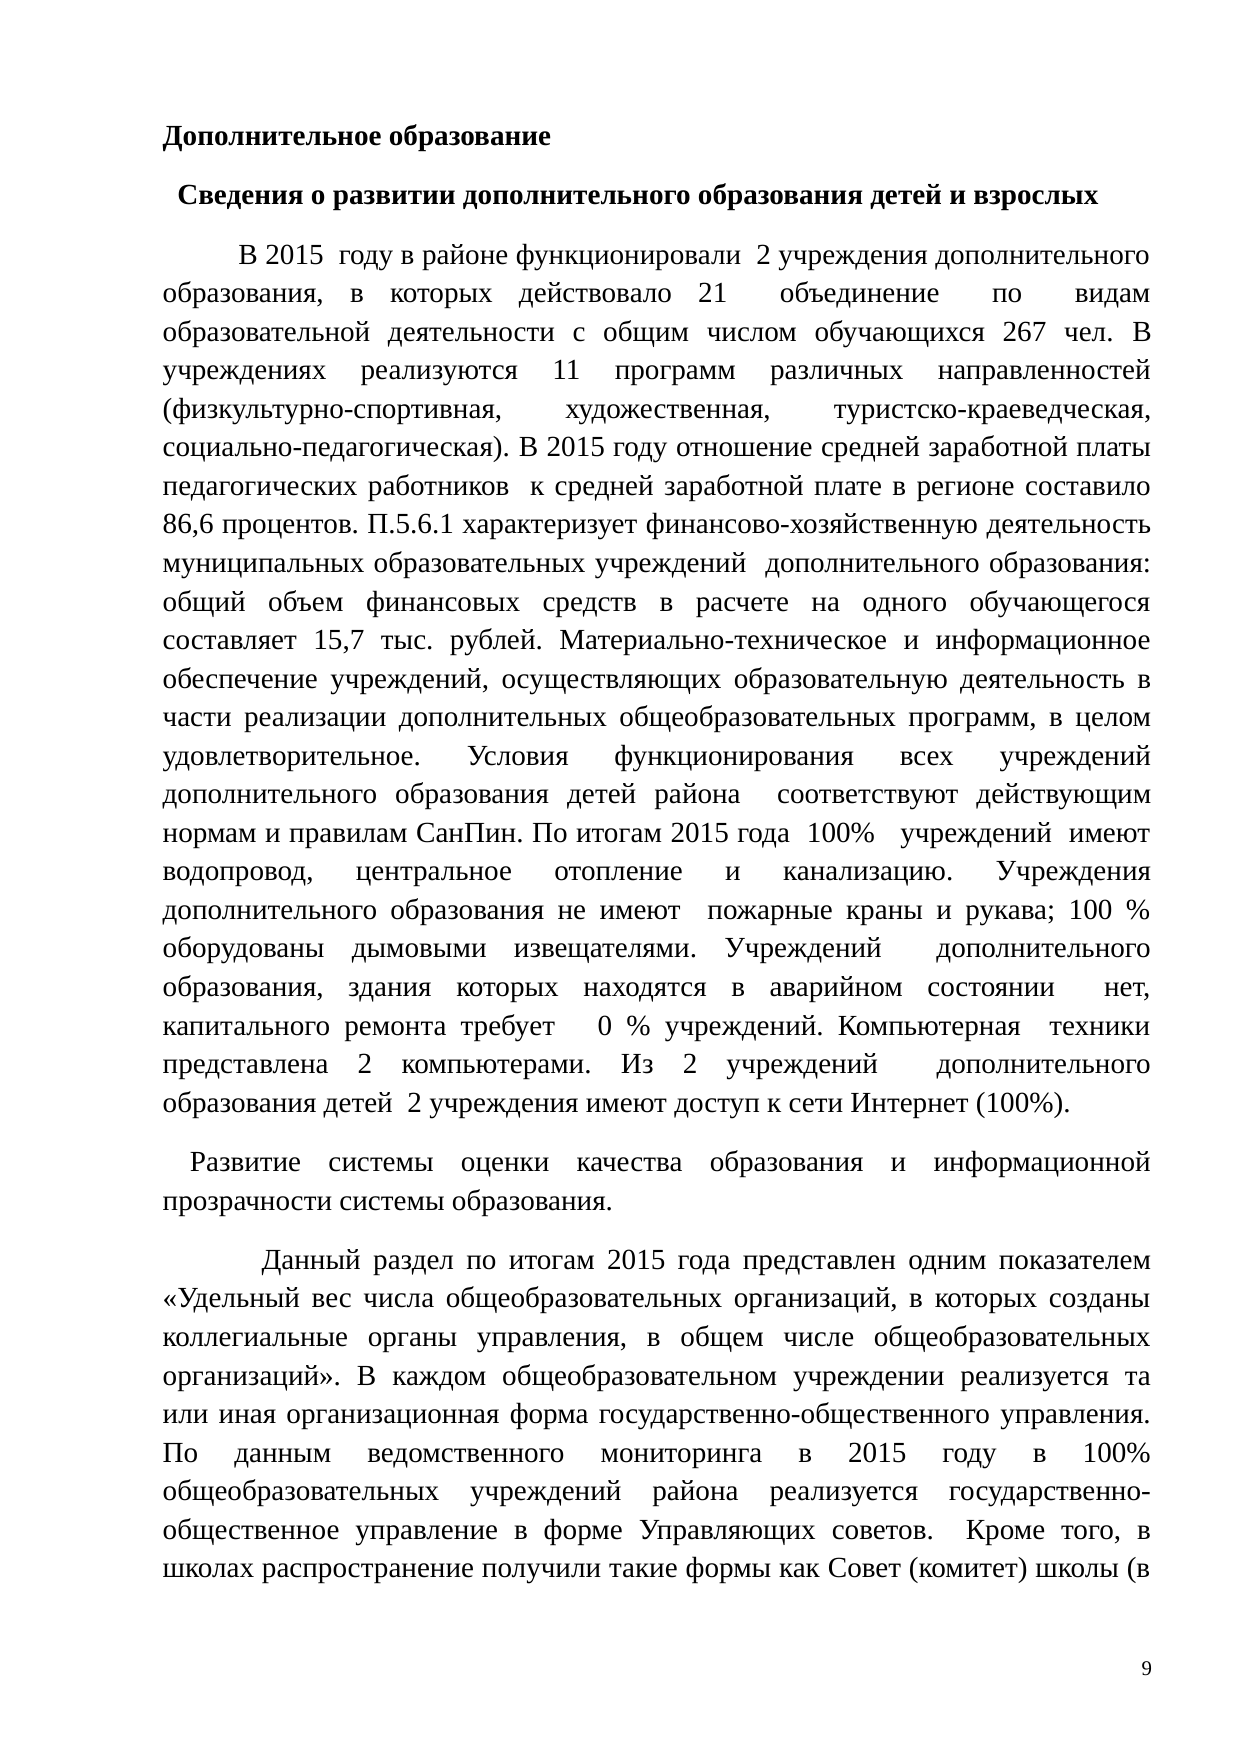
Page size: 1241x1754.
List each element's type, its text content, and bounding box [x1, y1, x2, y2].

text Сведения о развитии дополнительного образования детей и взрослых [162, 177, 1152, 211]
text Данный раздел по итогам 2015 года представлен одним показателем «Удельный вес числа общеобразовательных организаций, в которых созданы коллегиальные органы управления, в общем числе общеобразовательных организаций». В каждом общеобразовательном учреждении реализуется та или иная организационная форма государственно-общественного управления. По данным ведомственного мониторинга в 2015 году в 100% общеобразовательных учреждений района реализуется государственно-общественное управление в форме Управляющих советов. Кроме того, в школах распространение получили такие формы как Совет (комитет) школы (в [162, 1242, 1152, 1584]
text Развитие системы оценки качества образования и информационной прозрачности системы образования. [162, 1144, 1152, 1216]
text Дополнительное образование [162, 118, 1152, 152]
text В 2015 году в районе функционировали 2 учреждения дополнительного образования, в которых действовало 21 объединение по видам образовательной деятельности с общим числом обучающихся 267 чел. В учреждениях реализуются 11 программ различных направленностей (физкультурно-спортивная, художественная, туристско-краеведческая, социально-педагогическая). В 2015 году отношение средней заработной платы педагогических работников к средней заработной плате в регионе составило 86,6 процентов. П.5.6.1 характеризует финансово-хозяйственную деятельность муниципальных образовательных учреждений дополнительного образования: общий объем финансовых средств в расчете на одного обучающегося составляет 15,7 тыс. рублей. Материально-техническое и информационное обеспечение учреждений, осуществляющих образовательную деятельность в части реализации дополнительных общеобразовательных программ, в целом удовлетворительное. Условия функционирования всех учреждений дополнительного образования детей района соответствуют действующим нормам и правилам СанПин. По итогам 2015 года 100% учреждений имеют водопровод, центральное отопление и канализацию. Учреждения дополнительного образования не имеют пожарные краны и рукава; 100 % оборудованы дымовыми извещателями. Учреждений дополнительного образования, здания которых находятся в аварийном состоянии нет, капитального ремонта требует 0 % учреждений. Компьютерная техники представлена 2 компьютерами. Из 2 учреждений дополнительного образования детей 2 учреждения имеют доступ к сети Интернет (100%). [162, 237, 1152, 1118]
